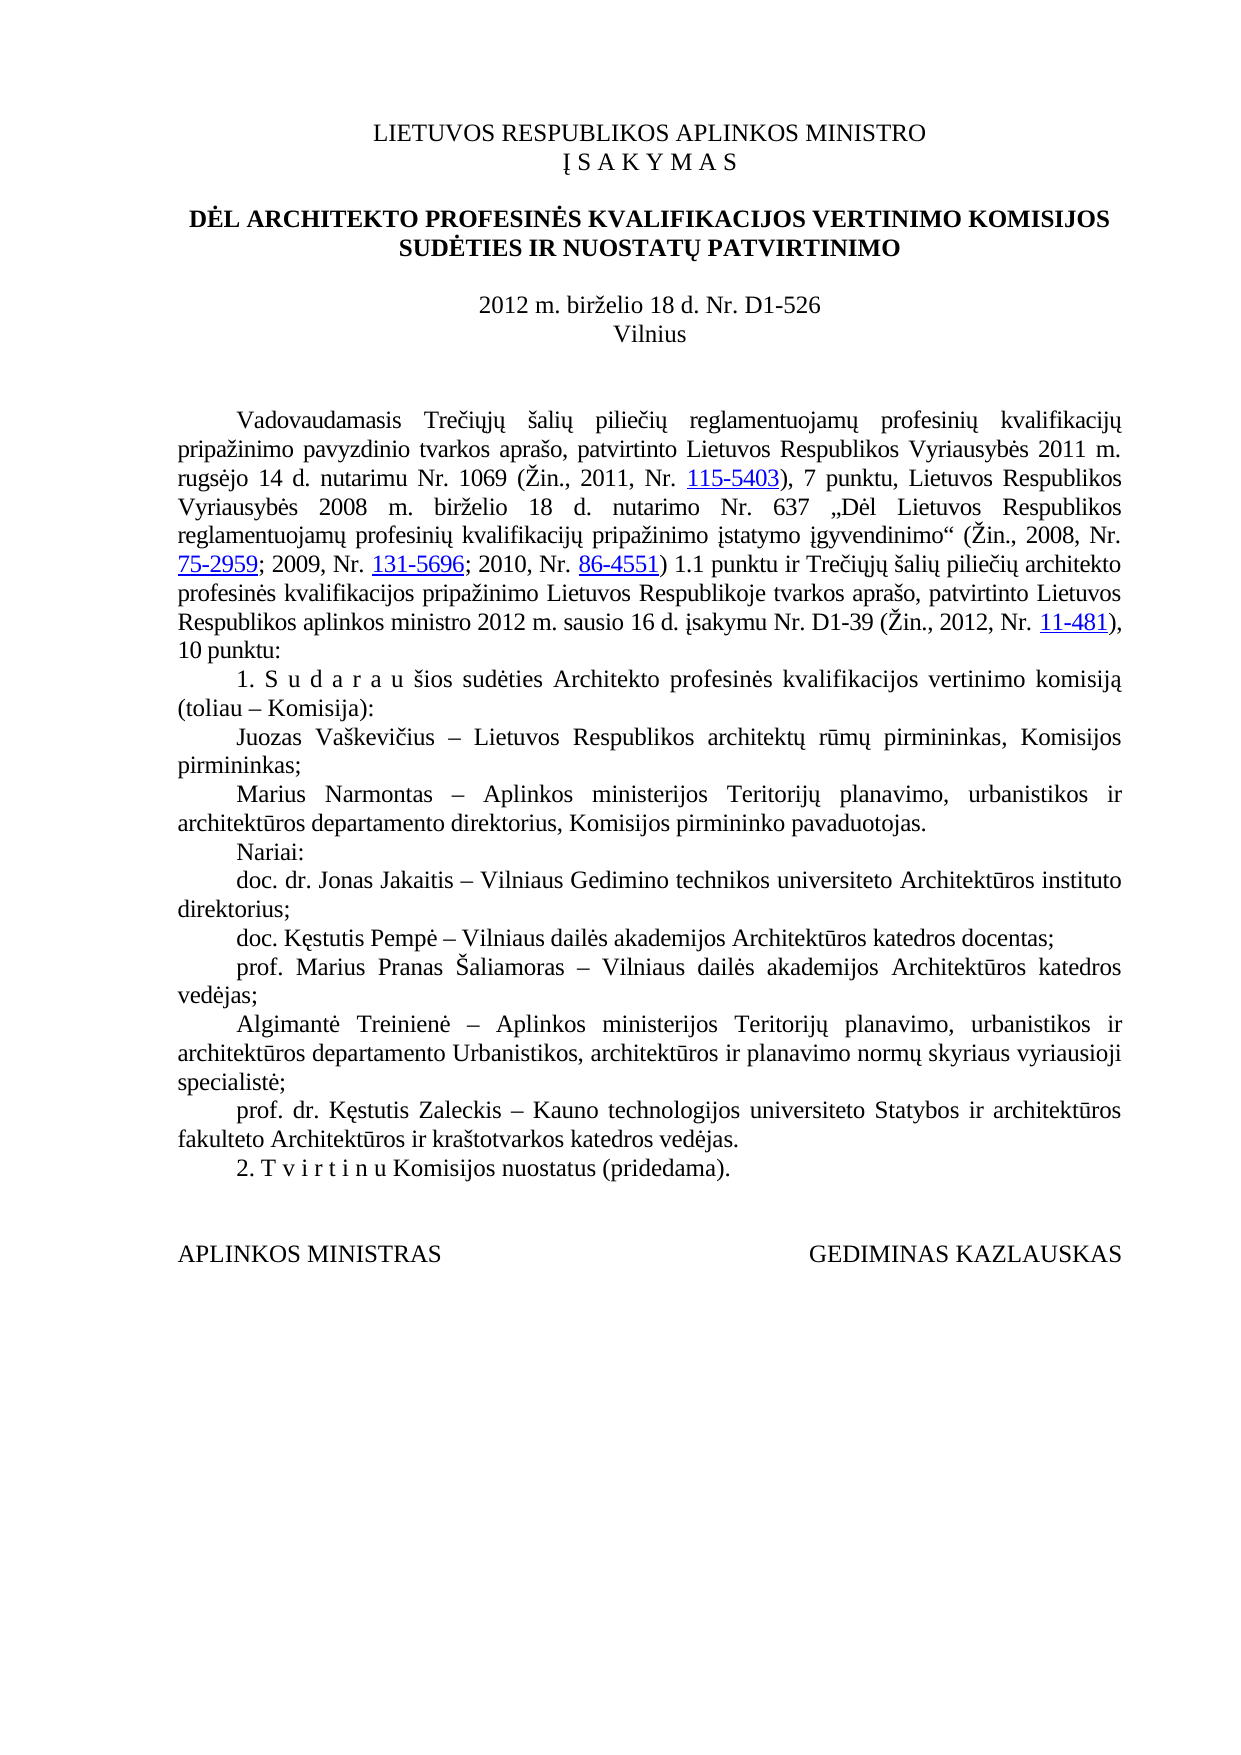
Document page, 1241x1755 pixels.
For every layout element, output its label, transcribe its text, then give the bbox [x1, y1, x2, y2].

text Algimantė Treinienė – Aplinkos ministerijos Teritorijų planavimo, urbanistikos ir architektūros departamento Urbanistikos, architektūros ir planavimo normų skyriaus vyriausioji specialistė; [177, 1009, 1122, 1096]
text prof. dr. Kęstutis Zaleckis – Kauno technologijos universiteto Statybos ir architektūros fakulteto Architektūros ir kraštotvarkos katedros vedėjas. [177, 1096, 1122, 1153]
text doc. dr. Jonas Jakaitis – Vilniaus Gedimino technikos universiteto Architektūros instituto direktorius; [177, 866, 1122, 923]
text prof. Marius Pranas Šaliamoras – Vilniaus dailės akademijos Architektūros katedros vedėjas; [177, 952, 1122, 1009]
text 2. T v i r t i n u Komisijos nuostatus (pridedama). [177, 1153, 1122, 1182]
text Vadovaudamasis Trečiųjų šalių piliečių reglamentuojamų profesinių kvalifikacijų pripažinimo pavyzdinio tvarkos aprašo, patvirtinto Lietuvos Respublikos Vyriausybės 2011 m. rugsėjo 14 d. nutarimu Nr. 1069 (Žin., 2011, Nr. 115-5403), 7 punktu, Lietuvos Respublikos Vyriausybės 2008 m. birželio 18 d. nutarimo Nr. 637 „Dėl Lietuvos Respublikos reglamentuojamų profesinių kvalifikacijų pripažinimo įstatymo įgyvendinimo“ (Žin., 2008, Nr. 75-2959; 2009, Nr. 131-5696; 2010, Nr. 86-4551) 1.1 punktu ir Trečiųjų šalių piliečių architekto profesinės kvalifikacijos pripažinimo Lietuvos Respublikoje tvarkos aprašo, patvirtinto Lietuvos Respublikos aplinkos ministro 2012 m. sausio 16 d. įsakymu Nr. D1-39 (Žin., 2012, Nr. 11-481), 10 punktu: [177, 406, 1122, 664]
text Vilnius [177, 319, 1122, 348]
text 1. S u d a r a u šios sudėties Architekto profesinės kvalifikacijos vertinimo komisiją (toliau – Komisija): [177, 664, 1122, 722]
text Aplinkos ministras Gediminas Kazlauskas [177, 1239, 1122, 1268]
text doc. Kęstutis Pempė – Vilniaus dailės akademijos Architektūros katedros docentas; [177, 923, 1122, 952]
text Juozas Vaškevičius – Lietuvos Respublikos architektų rūmų pirmininkas, Komisijos pirmininkas; [177, 722, 1122, 779]
text Į S A K Y M A S [177, 147, 1122, 176]
text DĖL ARCHITEKTO PROFESINĖS KVALIFIKACIJOS VERTINIMO KOMISIJOS SUDĖTIES IR NUOSTATŲ PATVIRTINIMO [177, 204, 1122, 262]
text Marius Narmontas – Aplinkos ministerijos Teritorijų planavimo, urbanistikos ir architektūros departamento direktorius, Komisijos pirmininko pavaduotojas. [177, 779, 1122, 837]
text LIETUVOS RESPUBLIKOS APLINKOS MINISTRO [177, 118, 1122, 147]
text Nariai: [177, 837, 1122, 866]
text 2012 m. birželio 18 d. Nr. D1-526 [177, 291, 1122, 319]
